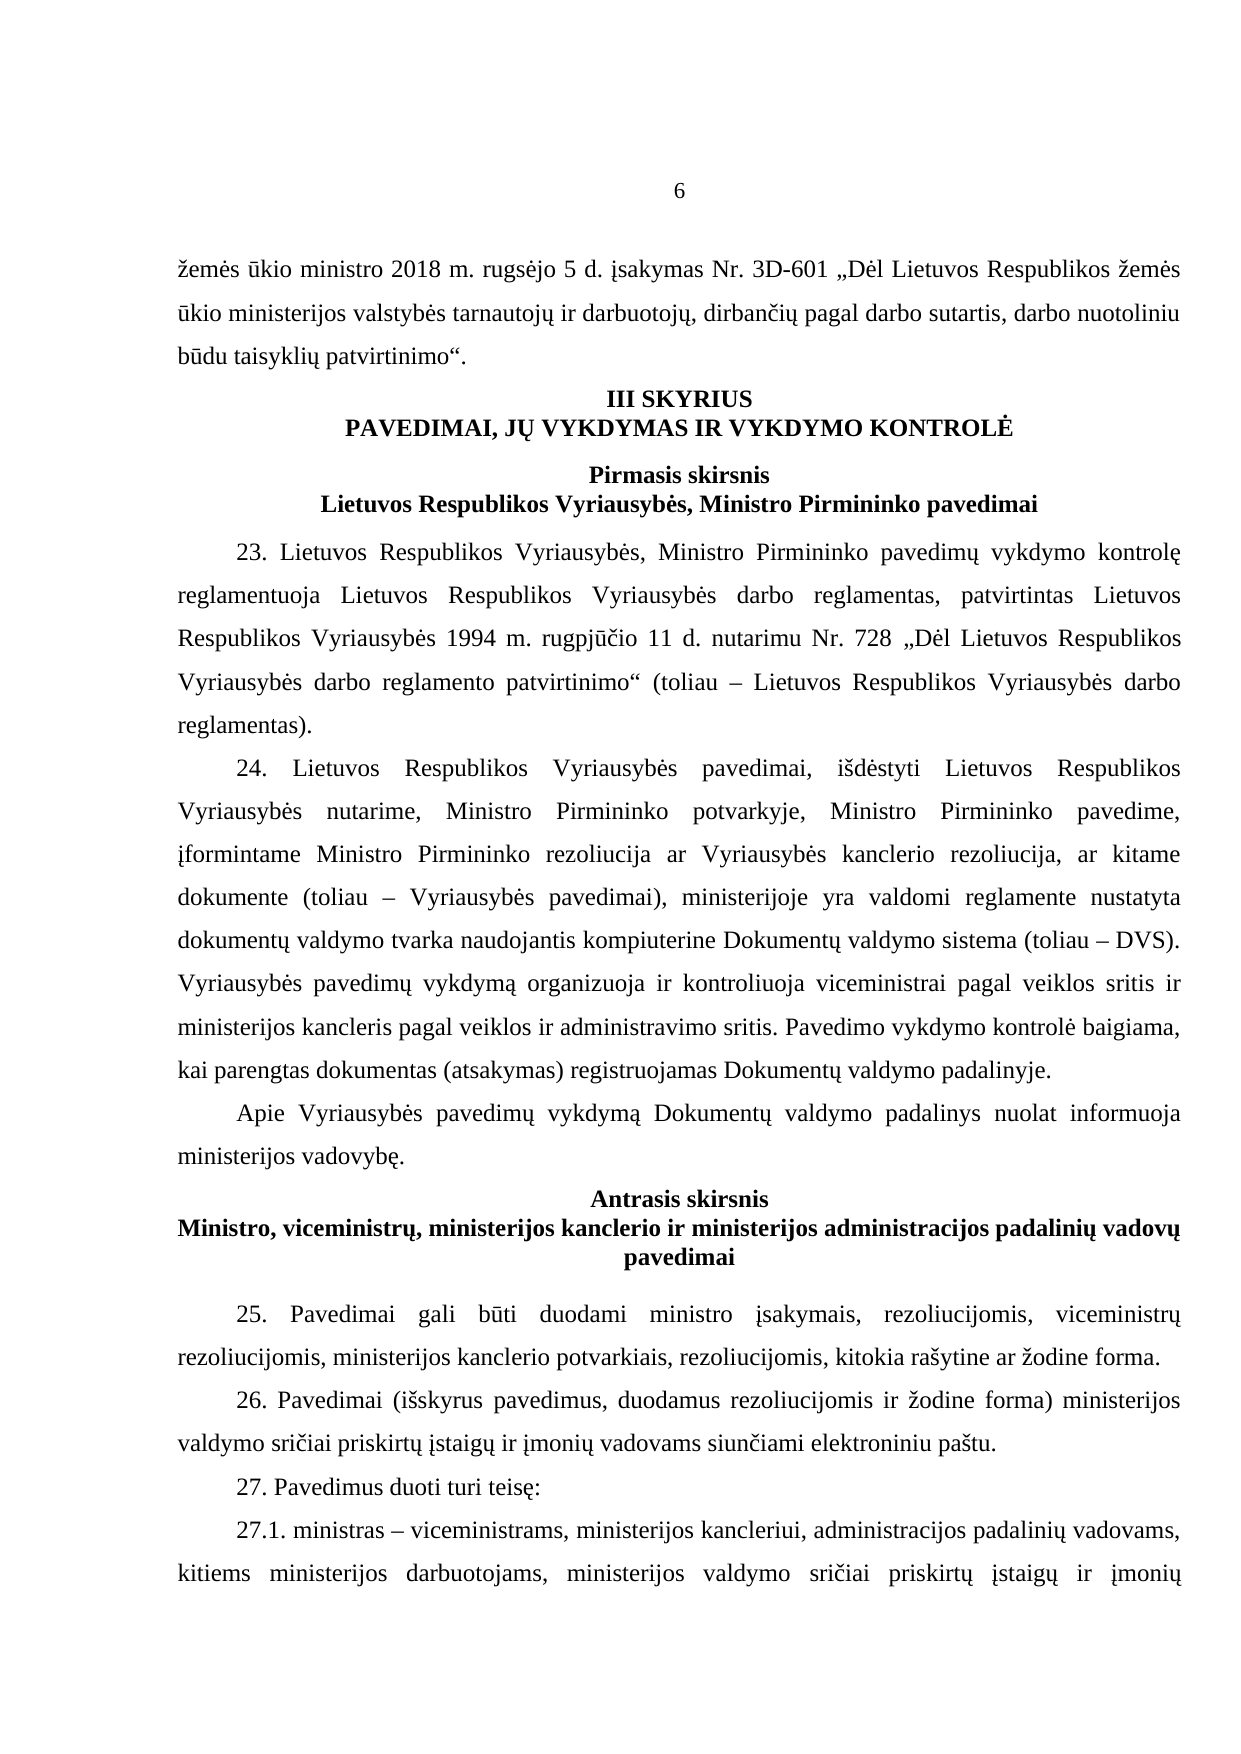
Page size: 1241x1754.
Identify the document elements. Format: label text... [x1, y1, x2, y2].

text Antrasis skirsnis [177, 1184, 1181, 1213]
text Ministro, viceministrų, ministerijos kanclerio ir ministerijos administracijos padalinių vadovų pavedimai [177, 1213, 1181, 1270]
text 24. Lietuvos Respublikos Vyriausybės pavedimai, išdėstyti Lietuvos Respublikos Vyriausybės nutarime, Ministro Pirmininko potvarkyje, Ministro Pirmininko pavedime, įformintame Ministro Pirmininko rezoliucija ar Vyriausybės kanclerio rezoliucija, ar kitame dokumente (toliau – Vyriausybės pavedimai), ministerijoje yra valdomi reglamente nustatyta dokumentų valdymo tvarka naudojantis kompiuterine Dokumentų valdymo sistema (toliau – DVS). Vyriausybės pavedimų vykdymą organizuoja ir kontroliuoja viceministrai pagal veiklos sritis ir ministerijos kancleris pagal veiklos ir administravimo sritis. Pavedimo vykdymo kontrolė baigiama, kai parengtas dokumentas (atsakymas) registruojamas Dokumentų valdymo padalinyje. [177, 753, 1181, 1083]
text Apie Vyriausybės pavedimų vykdymą Dokumentų valdymo padalinys nuolat informuoja ministerijos vadovybę. [177, 1098, 1181, 1170]
text III SKYRIUS [177, 384, 1181, 413]
text Pirmasis skirsnis [177, 461, 1181, 489]
text 25. Pavedimai gali būti duodami ministro įsakymais, rezoliucijomis, viceministrų rezoliucijomis, ministerijos kanclerio potvarkiais, rezoliucijomis, kitokia rašytine ar žodine forma. [177, 1299, 1181, 1371]
text žemės ūkio ministro 2018 m. rugsėjo 5 d. įsakymas Nr. 3D-601 „Dėl Lietuvos Respublikos žemės ūkio ministerijos valstybės tarnautojų ir darbuotojų, dirbančių pagal darbo sutartis, darbo nuotoliniu būdu taisyklių patvirtinimo“. [177, 254, 1181, 369]
text Lietuvos Respublikos Vyriausybės, Ministro Pirmininko pavedimai [177, 489, 1181, 518]
text 27.1. ministras – viceministrams, ministerijos kancleriui, administracijos padalinių vadovams, kitiems ministerijos darbuotojams, ministerijos valdymo sričiai priskirtų įstaigų ir įmonių [177, 1515, 1181, 1587]
text 23. Lietuvos Respublikos Vyriausybės, Ministro Pirmininko pavedimų vykdymo kontrolę reglamentuoja Lietuvos Respublikos Vyriausybės darbo reglamentas, patvirtintas Lietuvos Respublikos Vyriausybės 1994 m. rugpjūčio 11 d. nutarimu Nr. 728 „Dėl Lietuvos Respublikos Vyriausybės darbo reglamento patvirtinimo“ (toliau – Lietuvos Respublikos Vyriausybės darbo reglamentas). [177, 537, 1181, 738]
text PAVEDIMAI, JŲ VYKDYMAS IR VYKDYMO KONTROLĖ [177, 413, 1181, 441]
text 26. Pavedimai (išskyrus pavedimus, duodamus rezoliucijomis ir žodine forma) ministerijos valdymo sričiai priskirtų įstaigų ir įmonių vadovams siunčiami elektroniniu paštu. [177, 1385, 1181, 1457]
text 27. Pavedimus duoti turi teisę: [177, 1472, 1181, 1500]
